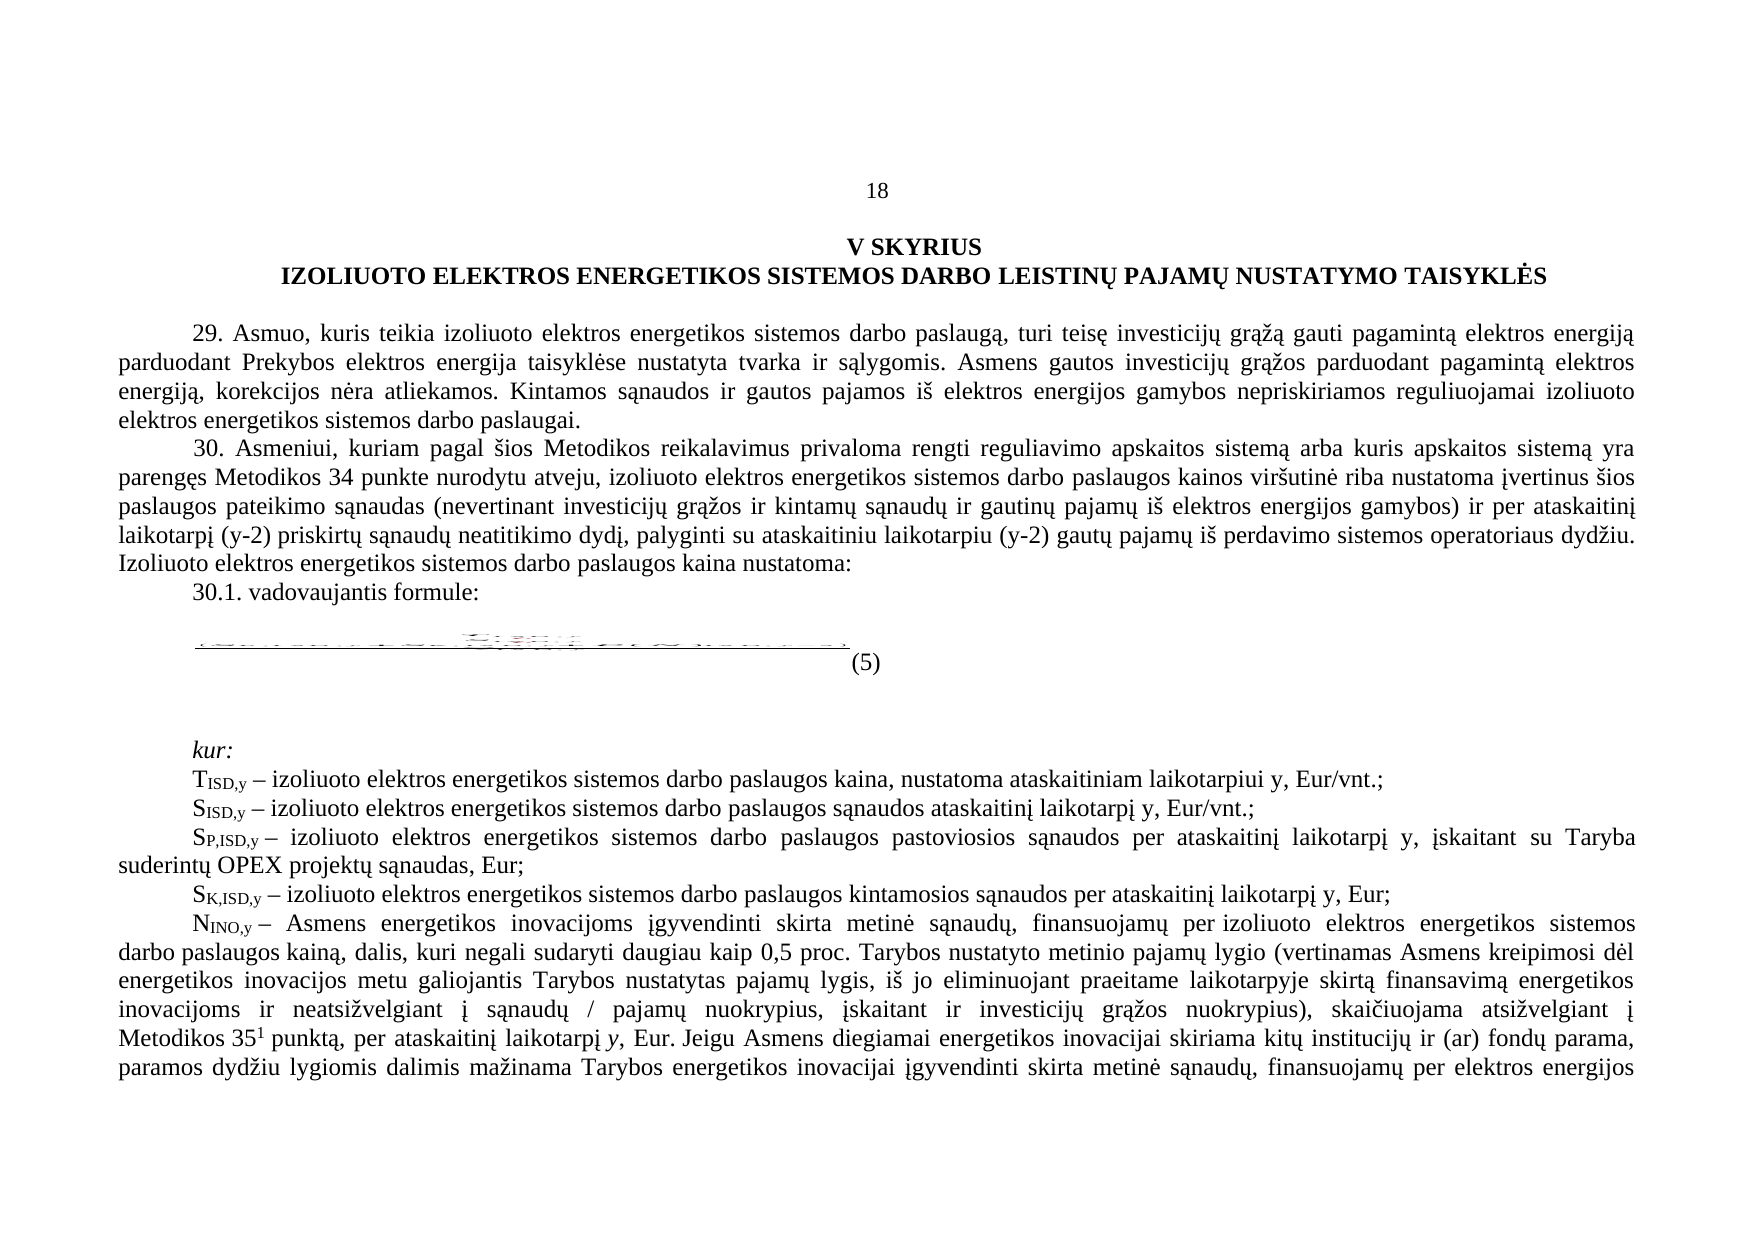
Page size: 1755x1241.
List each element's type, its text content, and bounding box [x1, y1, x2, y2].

text SK,ISD,y – izoliuoto elektros energetikos sistemos darbo paslaugos kintamosios sąnaudos per ataskaitinį laikotarpį y, Eur; [118, 879, 1636, 908]
text SP,ISD,y – izoliuoto elektros energetikos sistemos darbo paslaugos pastoviosios sąnaudos per ataskaitinį laikotarpį y, įskaitant su Taryba suderintų OPEX projektų sąnaudas, Eur; [118, 822, 1636, 879]
text 29. Asmuo, kuris teikia izoliuoto elektros energetikos sistemos darbo paslaugą, turi teisę investicijų grąžą gauti pagamintą elektros energiją parduodant Prekybos elektros energija taisyklėse nustatyta tvarka ir sąlygomis. Asmens gautos investicijų grąžos parduodant pagamintą elektros energiją, korekcijos nėra atliekamos. Kintamos sąnaudos ir gautos pajamos iš elektros energijos gamybos nepriskiriamos reguliuojamai izoliuoto elektros energetikos sistemos darbo paslaugai. [118, 318, 1636, 433]
text V SKYRIUS [118, 232, 1636, 261]
text TISD,y – izoliuoto elektros energetikos sistemos darbo paslaugos kaina, nustatoma ataskaitiniam laikotarpiui y, Eur/vnt.; [118, 764, 1636, 793]
text (5) [118, 635, 1636, 707]
text IZOLIUOTO ELEKTROS ENERGETIKOS SISTEMOS DARBO LEISTINŲ PAJAMŲ NUSTATYMO TAISYKLĖS [118, 261, 1636, 290]
text 30.1. vadovaujantis formule: [118, 577, 1636, 606]
text kur: [118, 735, 1636, 764]
text NINO,y – Asmens energetikos inovacijoms įgyvendinti skirta metinė sąnaudų, finansuojamų per izoliuoto elektros energetikos sistemos darbo paslaugos kainą, dalis, kuri negali sudaryti daugiau kaip 0,5 proc. Tarybos nustatyto metinio pajamų lygio (vertinamas Asmens kreipimosi dėl energetikos inovacijos metu galiojantis Tarybos nustatytas pajamų lygis, iš jo eliminuojant praeitame laikotarpyje skirtą finansavimą energetikos inovacijoms ir neatsižvelgiant į sąnaudų / pajamų nuokrypius, įskaitant ir investicijų grąžos nuokrypius), skaičiuojama atsižvelgiant į Metodikos 351 punktą, per ataskaitinį laikotarpį y, Eur. Jeigu Asmens diegiamai energetikos inovacijai skiriama kitų institucijų ir (ar) fondų parama, paramos dydžiu lygiomis dalimis mažinama Tarybos energetikos inovacijai įgyvendinti skirta metinė sąnaudų, finansuojamų per elektros energijos [118, 908, 1636, 1080]
text 30. Asmeniui, kuriam pagal šios Metodikos reikalavimus privaloma rengti reguliavimo apskaitos sistemą arba kuris apskaitos sistemą yra parengęs Metodikos 34 punkte nurodytu atveju, izoliuoto elektros energetikos sistemos darbo paslaugos kainos viršutinė riba nustatoma įvertinus šios paslaugos pateikimo sąnaudas (nevertinant investicijų grąžos ir kintamų sąnaudų ir gautinų pajamų iš elektros energijos gamybos) ir per ataskaitinį laikotarpį (y-2) priskirtų sąnaudų neatitikimo dydį, palyginti su ataskaitiniu laikotarpiu (y-2) gautų pajamų iš perdavimo sistemos operatoriaus dydžiu. Izoliuoto elektros energetikos sistemos darbo paslaugos kaina nustatoma: [118, 433, 1636, 577]
text SISD,y – izoliuoto elektros energetikos sistemos darbo paslaugos sąnaudos ataskaitinį laikotarpį y, Eur/vnt.; [118, 793, 1636, 822]
